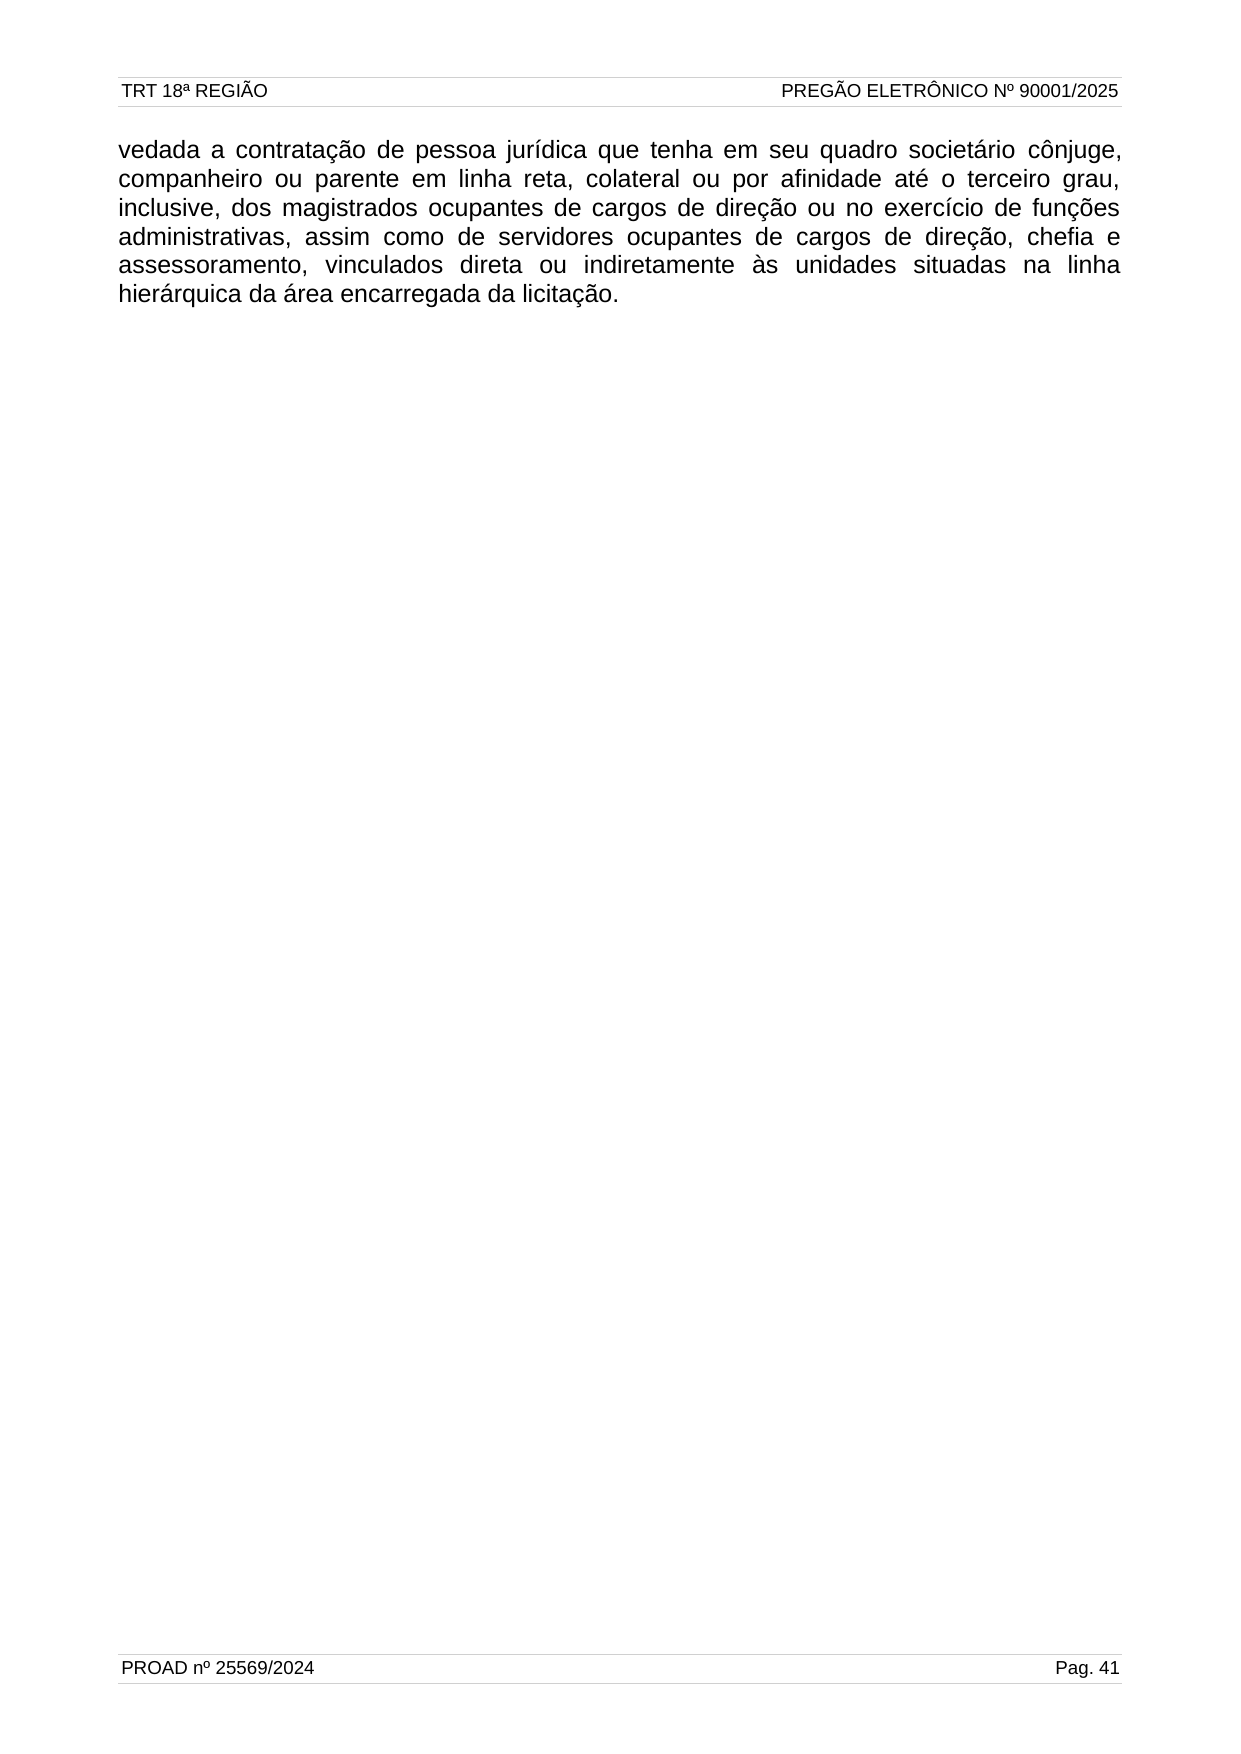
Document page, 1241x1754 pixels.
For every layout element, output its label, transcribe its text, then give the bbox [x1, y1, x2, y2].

text vedada a contratação de pessoa jurídica que tenha em seu quadro societário cônjuge, companheiro ou parente em linha reta, colateral ou por afinidade até o terceiro grau, inclusive, dos magistrados ocupantes de cargos de direção ou no exercício de funções administrativas, assim como de servidores ocupantes de cargos de direção, chefia e assessoramento, vinculados direta ou indiretamente às unidades situadas na linha hierárquica da área encarregada da licitação. [118, 136, 1122, 308]
